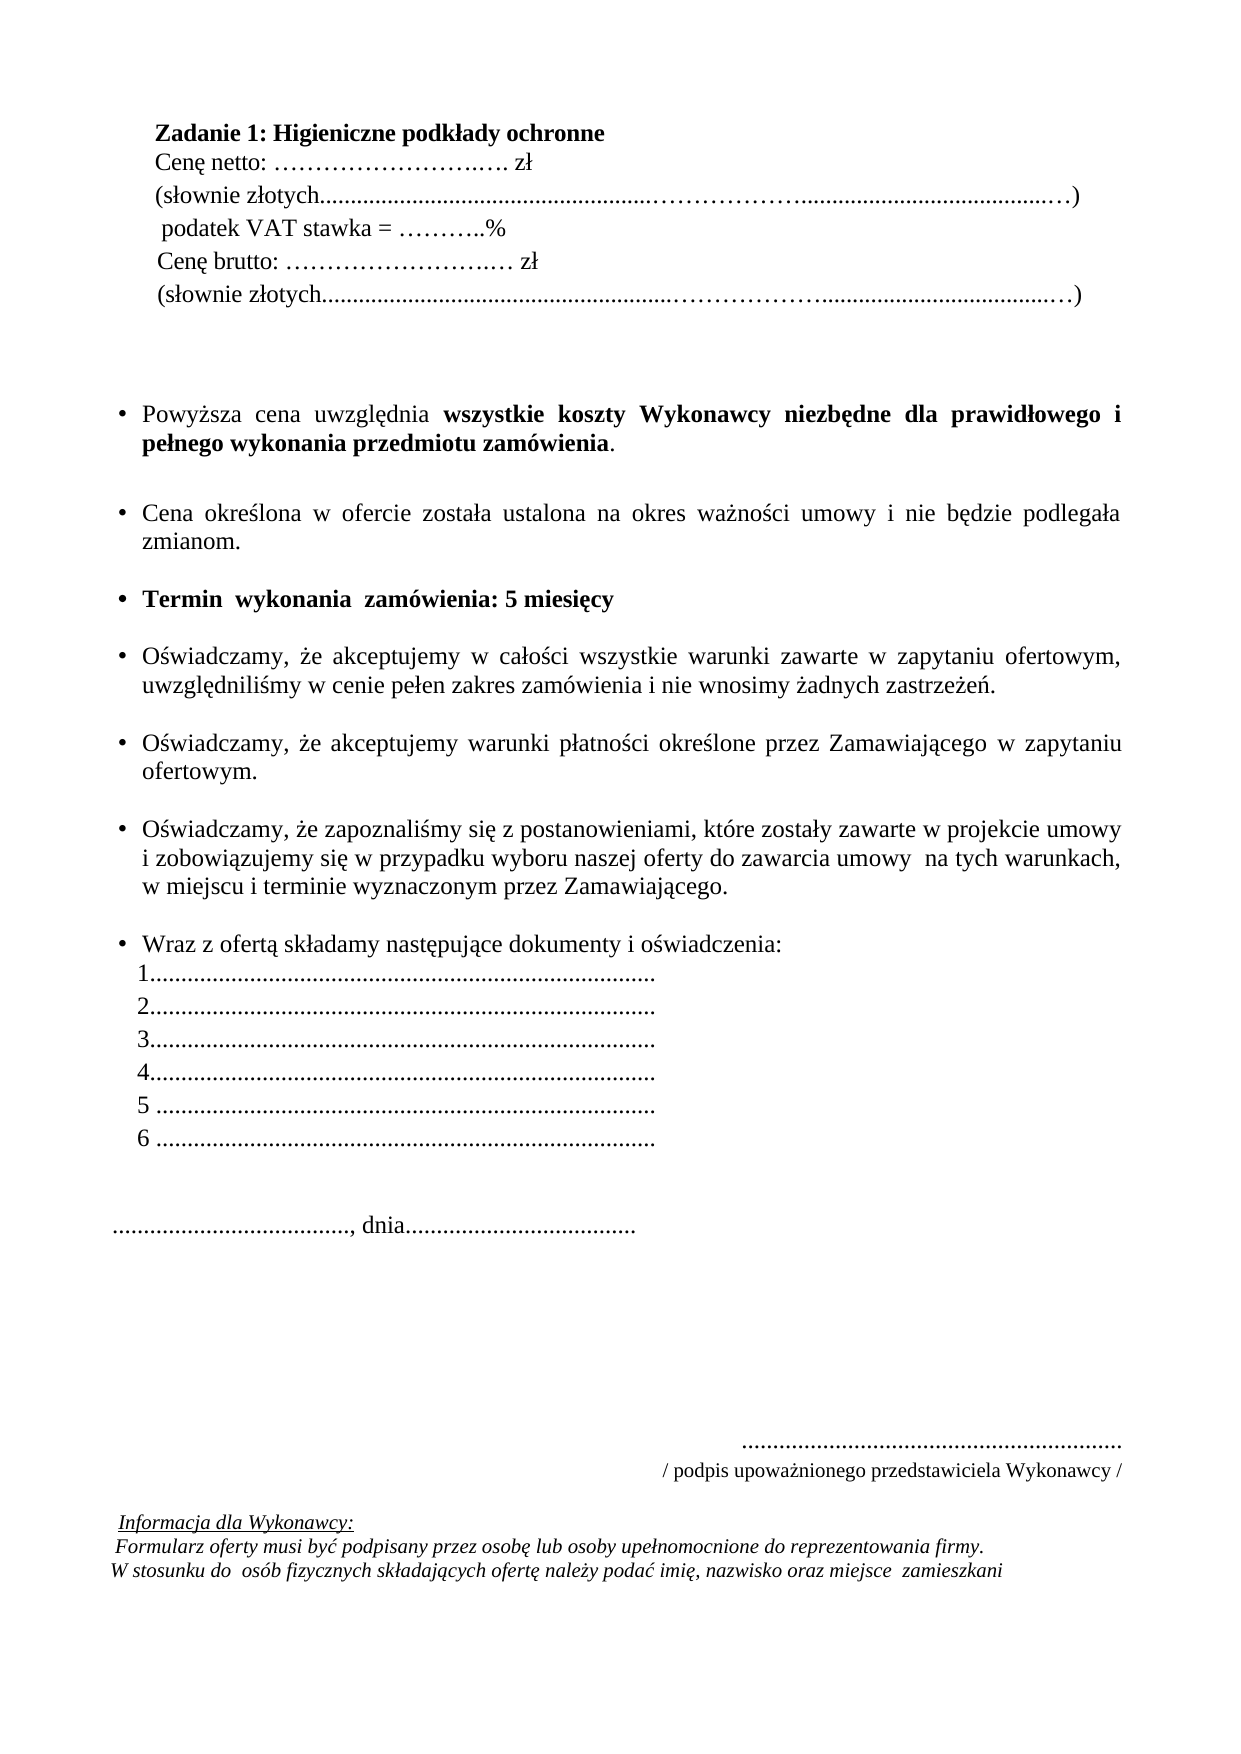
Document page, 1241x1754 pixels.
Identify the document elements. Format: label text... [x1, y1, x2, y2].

text 3................................................................................. [118, 1024, 1122, 1052]
text 4................................................................................. [118, 1057, 1122, 1086]
text 6 ................................................................................ [118, 1123, 1122, 1152]
list Cena określona w ofercie została ustalona na okres ważności umowy i nie będzie podlegała zmianom. [118, 498, 1122, 555]
text Zadanie 1: Higieniczne podkłady ochronne [118, 118, 1122, 147]
text podatek VAT stawka = ………..% [118, 213, 1122, 242]
text 5 ................................................................................ [118, 1090, 1122, 1118]
text ............................................................. [118, 1425, 1122, 1454]
text (słownie złotych.........................................................……………….....................................…) [144, 279, 1122, 308]
list Oświadczamy, że akceptujemy warunki płatności określone przez Zamawiającego w zapytaniu ofertowym. [118, 728, 1122, 785]
text / podpis upoważnionego przedstawiciela Wykonawcy / [118, 1458, 1122, 1482]
text Formularz oferty musi być podpisany przez osobę lub osoby upełnomocnione do reprezentowania firmy. [99, 1534, 1122, 1558]
list Oświadczamy, że akceptujemy w całości wszystkie warunki zawarte w zapytaniu ofertowym, uwzględniliśmy w cenie pełen zakres zamówienia i nie wnosimy żadnych zastrzeżeń. [118, 641, 1122, 699]
text 2................................................................................. [118, 991, 1122, 1019]
list Oświadczamy, że zapoznaliśmy się z postanowieniami, które zostały zawarte w projekcie umowy i zobowiązujemy się w przypadku wyboru naszej oferty do zawarcia umowy na tych warunkach, w miejscu i terminie wyznaczonym przez Zamawiającego. [118, 814, 1122, 900]
text 1................................................................................. [118, 958, 1122, 986]
text Cenę brutto: …………………….… zł [151, 246, 1122, 275]
list Wraz z ofertą składamy następujące dokumenty i oświadczenia: [118, 929, 1122, 958]
text Cenę netto: …………………….…. zł [118, 147, 1122, 176]
text ......................................, dnia..................................... [99, 1210, 1122, 1238]
list Termin wykonania zamówienia: 5 miesięcy [118, 584, 1122, 613]
list Powyższa cena uwzględnia wszystkie koszty Wykonawcy niezbędne dla prawidłowego i pełnego wykonania przedmiotu zamówienia. [118, 399, 1122, 456]
text (słownie złotych......................................................………………........................................…) [118, 180, 1122, 209]
text Informacja dla Wykonawcy: [118, 1510, 1122, 1534]
text W stosunku do osób fizycznych składających ofertę należy podać imię, nazwisko oraz miejsce zamieszkani [99, 1558, 1122, 1582]
